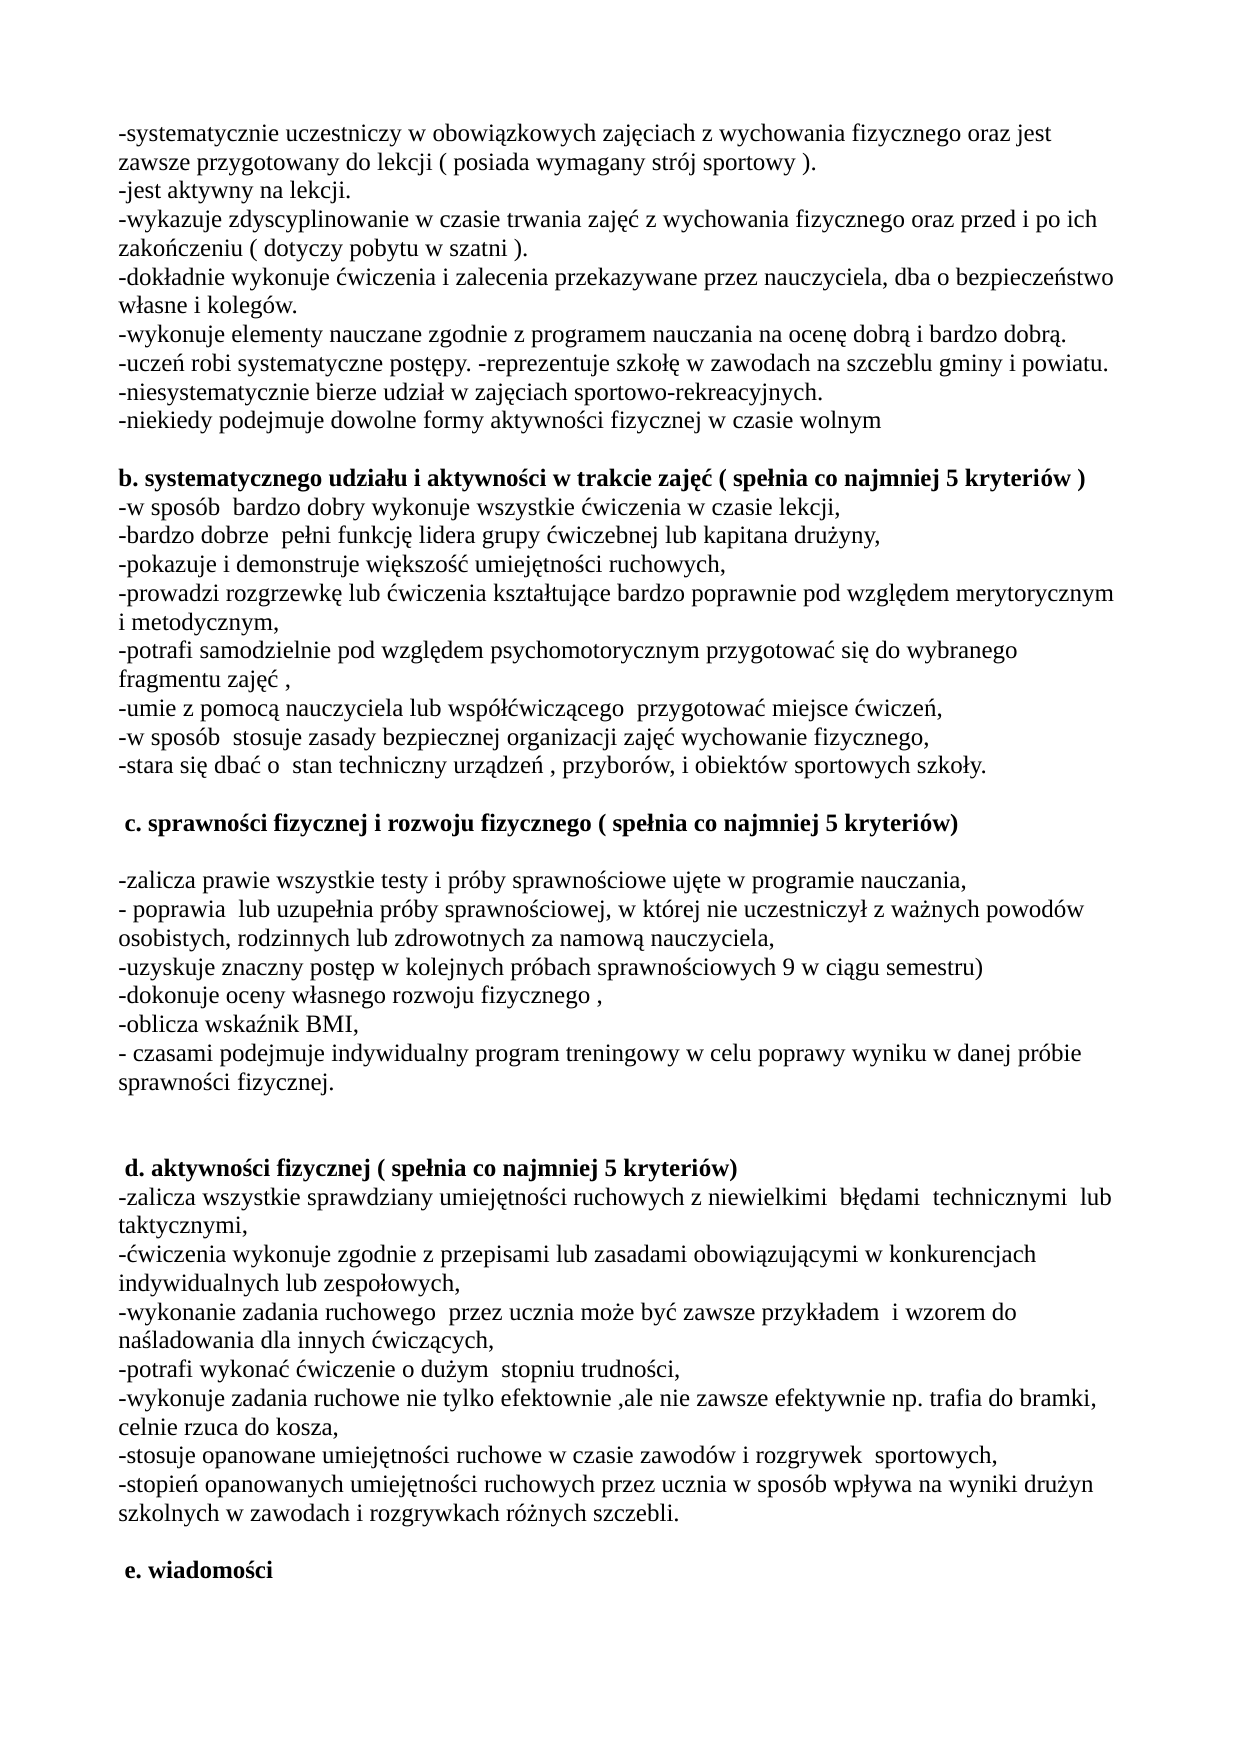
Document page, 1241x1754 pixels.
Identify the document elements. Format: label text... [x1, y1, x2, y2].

text b. systematycznego udziału i aktywności w trakcie zajęć ( spełnia co najmniej 5 kryteriów ) [118, 463, 1122, 492]
text -wykonuje zadania ruchowe nie tylko efektownie ,ale nie zawsze efektywnie np. trafia do bramki, celnie rzuca do kosza, [118, 1383, 1122, 1441]
text - czasami podejmuje indywidualny program treningowy w celu poprawy wyniku w danej próbie sprawności fizycznej. [118, 1038, 1122, 1096]
text -jest aktywny na lekcji. [118, 176, 1122, 204]
text -potrafi samodzielnie pod względem psychomotorycznym przygotować się do wybranego fragmentu zajęć , [118, 636, 1122, 693]
text -stosuje opanowane umiejętności ruchowe w czasie zawodów i rozgrywek sportowych, [118, 1441, 1122, 1469]
text -w sposób bardzo dobry wykonuje wszystkie ćwiczenia w czasie lekcji, [118, 492, 1122, 521]
text -niesystematycznie bierze udział w zajęciach sportowo-rekreacyjnych. [118, 377, 1122, 406]
text -zalicza wszystkie sprawdziany umiejętności ruchowych z niewielkimi błędami technicznymi lub taktycznymi, [118, 1182, 1122, 1239]
text -zalicza prawie wszystkie testy i próby sprawnościowe ujęte w programie nauczania, [118, 866, 1122, 894]
text d. aktywności fizycznej ( spełnia co najmniej 5 kryteriów) [118, 1153, 1122, 1182]
text c. sprawności fizycznej i rozwoju fizycznego ( spełnia co najmniej 5 kryteriów) [118, 808, 1122, 837]
text -wykazuje zdyscyplinowanie w czasie trwania zajęć z wychowania fizycznego oraz przed i po ich zakończeniu ( dotyczy pobytu w szatni ). [118, 204, 1122, 262]
text -oblicza wskaźnik BMI, [118, 1009, 1122, 1038]
text -wykonanie zadania ruchowego przez ucznia może być zawsze przykładem i wzorem do naśladowania dla innych ćwiczących, [118, 1297, 1122, 1354]
text -uzyskuje znaczny postęp w kolejnych próbach sprawnościowych 9 w ciągu semestru) [118, 952, 1122, 981]
text -stopień opanowanych umiejętności ruchowych przez ucznia w sposób wpływa na wyniki drużyn szkolnych w zawodach i rozgrywkach różnych szczebli. [118, 1469, 1122, 1527]
text e. wiadomości [118, 1556, 1122, 1584]
text -wykonuje elementy nauczane zgodnie z programem nauczania na ocenę dobrą i bardzo dobrą. [118, 319, 1122, 348]
text -prowadzi rozgrzewkę lub ćwiczenia kształtujące bardzo poprawnie pod względem merytorycznym i metodycznym, [118, 578, 1122, 636]
text -dokonuje oceny własnego rozwoju fizycznego , [118, 981, 1122, 1009]
text -w sposób stosuje zasady bezpiecznej organizacji zajęć wychowanie fizycznego, [118, 722, 1122, 751]
text - poprawia lub uzupełnia próby sprawnościowej, w której nie uczestniczył z ważnych powodów osobistych, rodzinnych lub zdrowotnych za namową nauczyciela, [118, 894, 1122, 952]
text -systematycznie uczestniczy w obowiązkowych zajęciach z wychowania fizycznego oraz jest zawsze przygotowany do lekcji ( posiada wymagany strój sportowy ). [118, 118, 1122, 176]
text -ćwiczenia wykonuje zgodnie z przepisami lub zasadami obowiązującymi w konkurencjach indywidualnych lub zespołowych, [118, 1239, 1122, 1297]
text -pokazuje i demonstruje większość umiejętności ruchowych, [118, 549, 1122, 578]
text -uczeń robi systematyczne postępy. -reprezentuje szkołę w zawodach na szczeblu gminy i powiatu. [118, 348, 1122, 377]
text -potrafi wykonać ćwiczenie o dużym stopniu trudności, [118, 1354, 1122, 1383]
text -bardzo dobrze pełni funkcję lidera grupy ćwiczebnej lub kapitana drużyny, [118, 521, 1122, 549]
text -umie z pomocą nauczyciela lub współćwiczącego przygotować miejsce ćwiczeń, [118, 693, 1122, 722]
text -niekiedy podejmuje dowolne formy aktywności fizycznej w czasie wolnym [118, 406, 1122, 434]
text -stara się dbać o stan techniczny urządzeń , przyborów, i obiektów sportowych szkoły. [118, 751, 1122, 779]
text -dokładnie wykonuje ćwiczenia i zalecenia przekazywane przez nauczyciela, dba o bezpieczeństwo własne i kolegów. [118, 262, 1122, 319]
